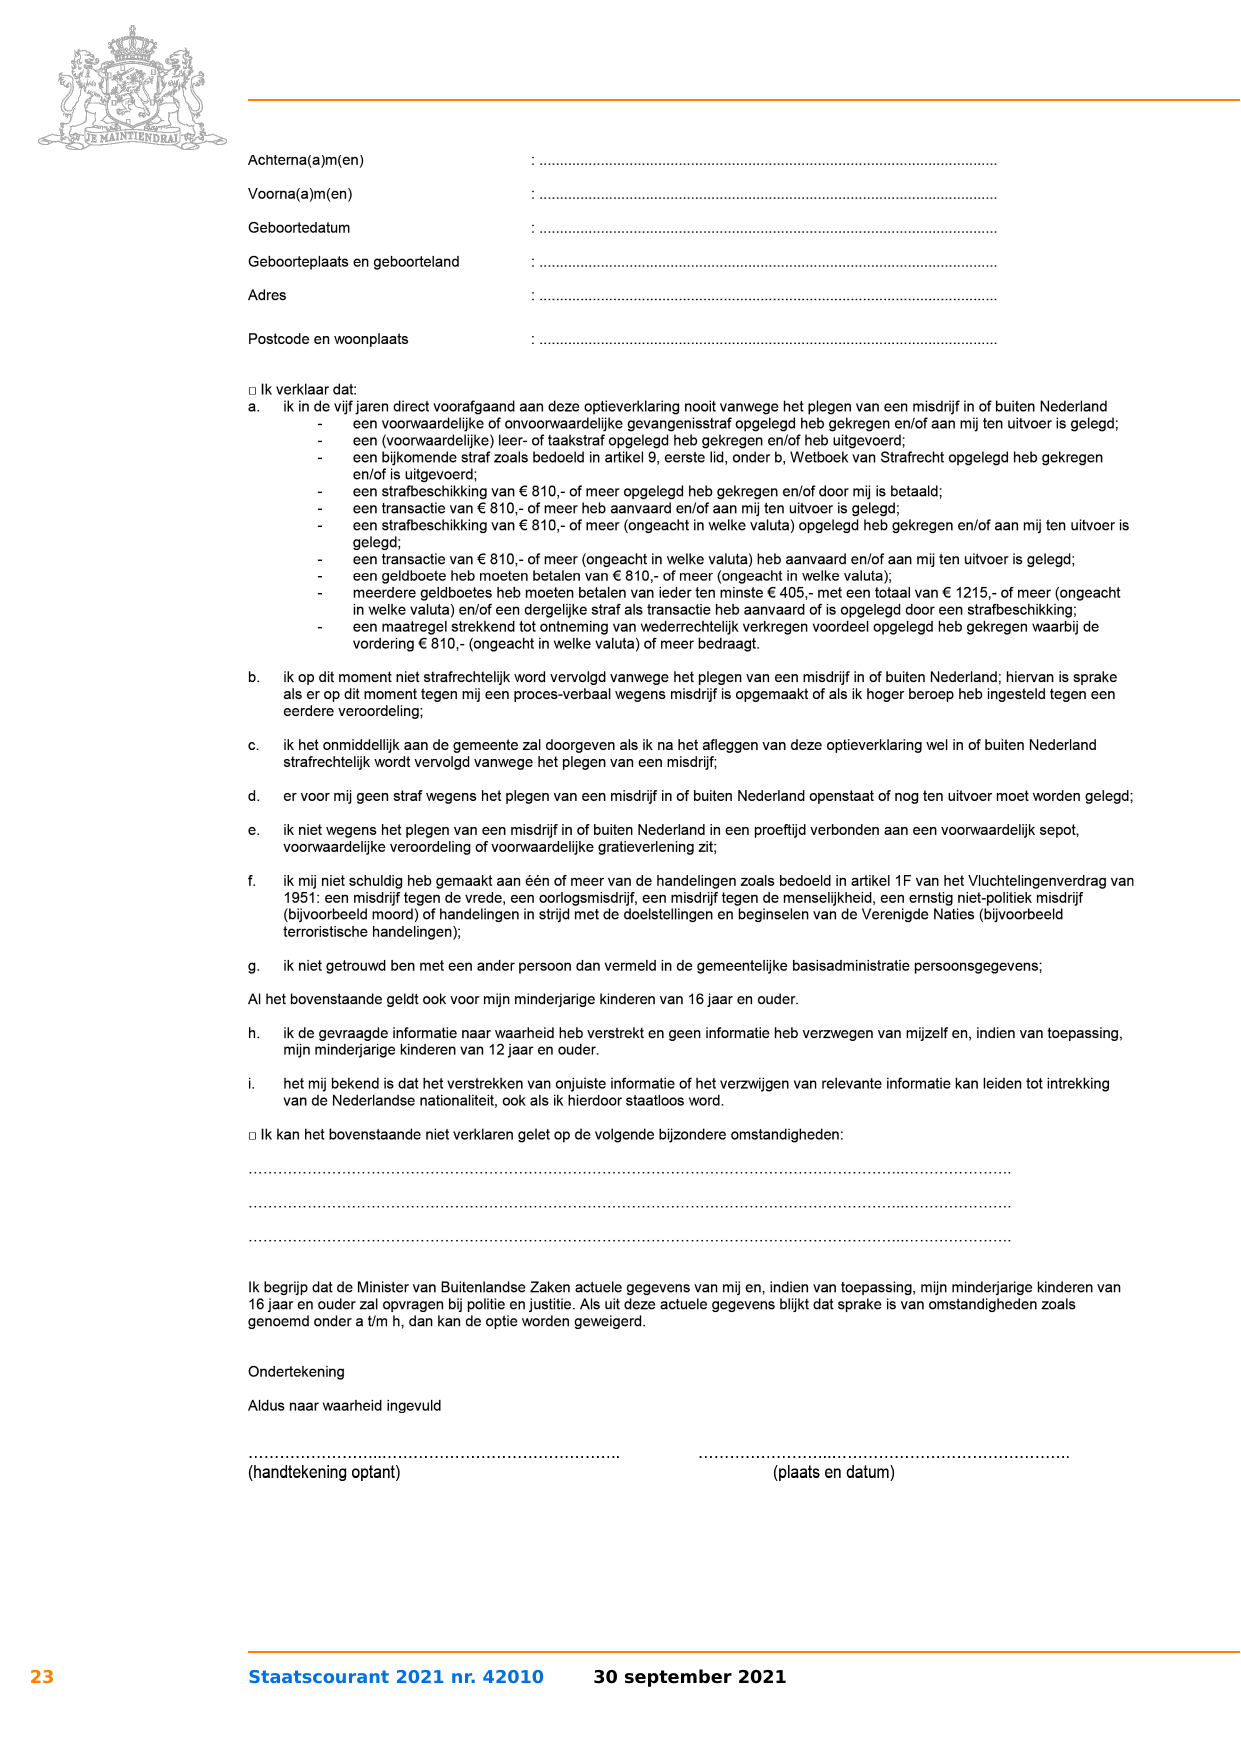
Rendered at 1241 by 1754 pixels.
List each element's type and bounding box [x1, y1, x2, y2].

picture [38, 25, 227, 150]
picture [248, 1456, 1069, 1481]
picture [248, 155, 1134, 1413]
